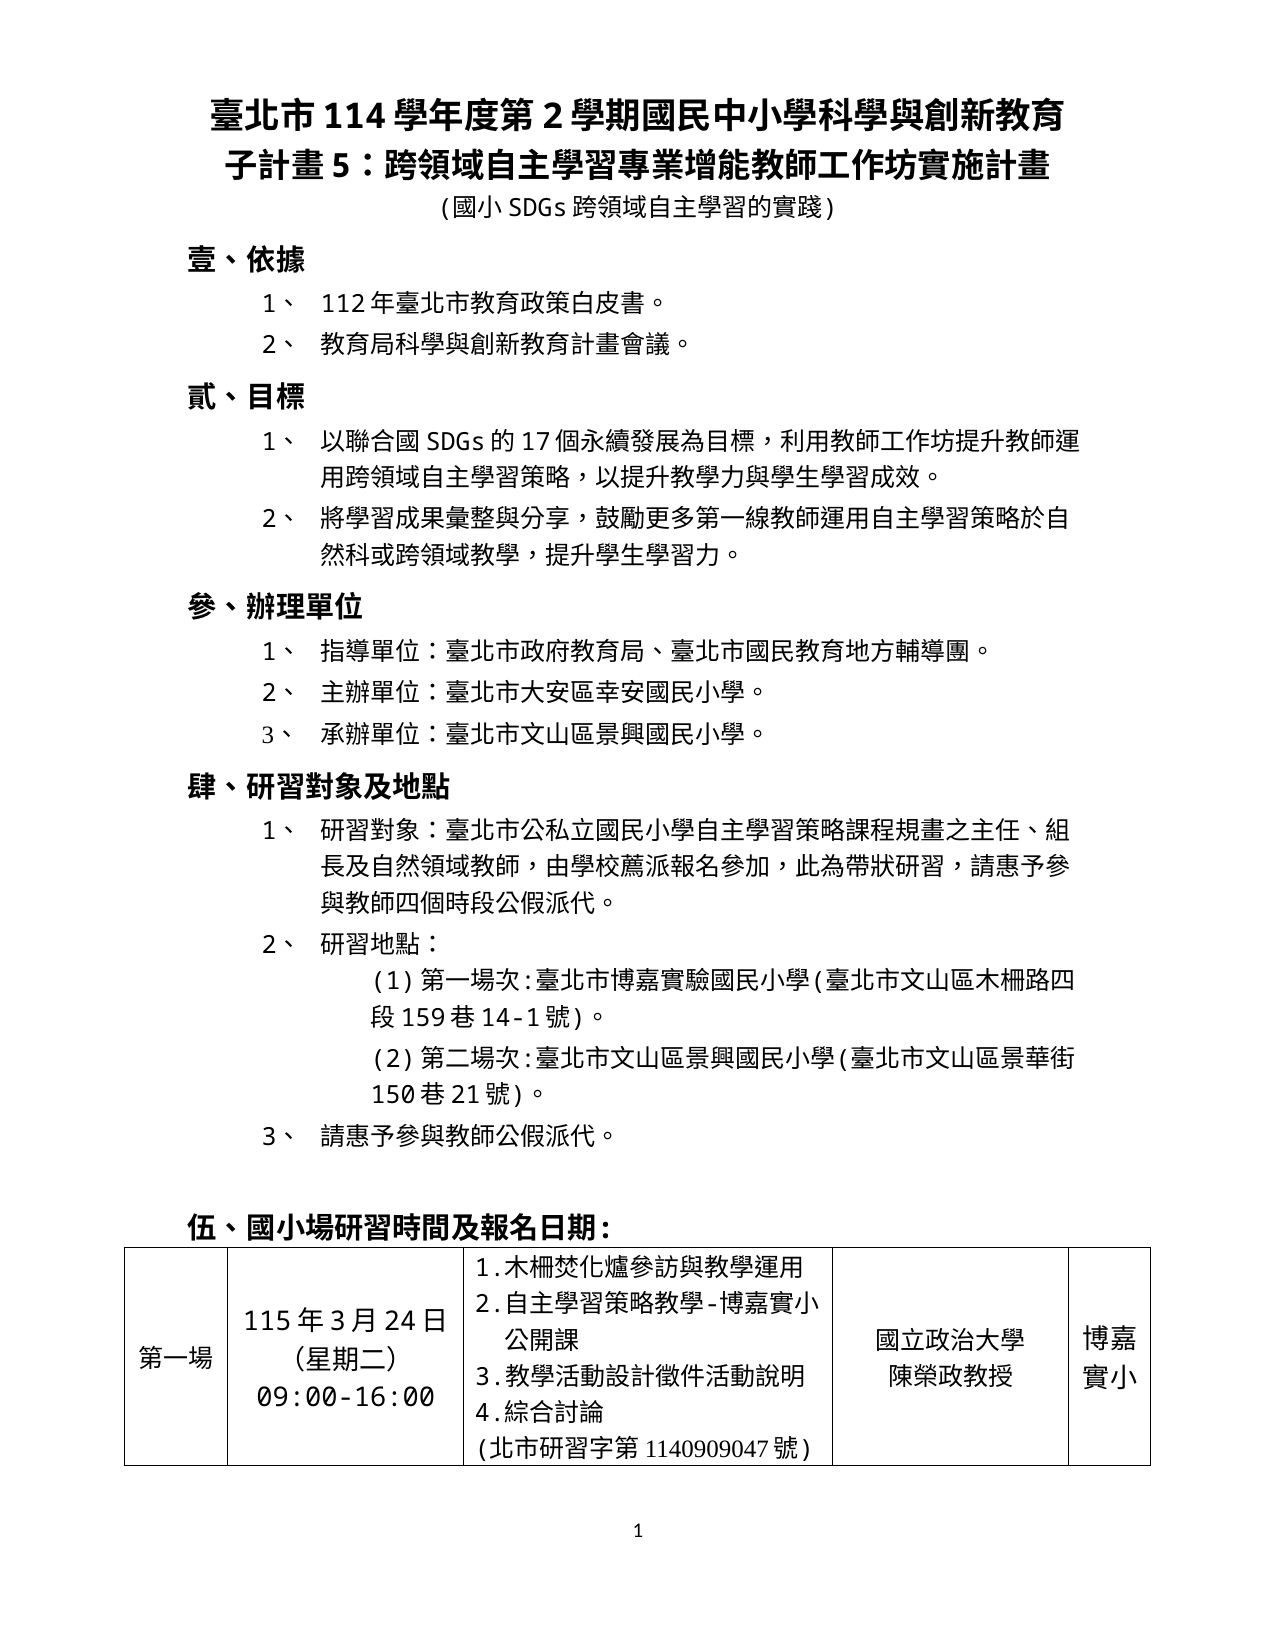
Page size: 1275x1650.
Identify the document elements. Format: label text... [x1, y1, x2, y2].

list 教育局科學與創新教育計畫會議。 [261, 325, 1087, 361]
table_header 國立政治大學 陳榮政教授 [833, 1248, 1068, 1465]
table_header 第一場 [125, 1248, 227, 1465]
list 依據 [187, 236, 1087, 278]
list 第二場次:臺北市文山區景興國民小學(臺北市文山區景華街150巷21號)。 [370, 1038, 1087, 1111]
list 112年臺北市教育政策白皮書。 [261, 283, 1087, 320]
text 臺北市114學年度第2學期國民中小學科學與創新教育 子計畫5：跨領域自主學習專業增能教師工作坊實施計畫 (國小SDGs跨領域自主學習的實踐) [187, 87, 1087, 223]
list 國小場研習時間及報名日期: [187, 1204, 1087, 1247]
table_header 博嘉實小 [1069, 1248, 1150, 1465]
list 指導單位：臺北市政府教育局、臺北市國民教育地方輔導團。 [261, 631, 1087, 668]
list 辦理單位 [187, 584, 1087, 626]
list 目標 [187, 374, 1087, 416]
list 承辦單位：臺北市文山區景興國民小學。 [261, 714, 1132, 751]
list 將學習成果彙整與分享，鼓勵更多第一線教師運用自主學習策略於自然科或跨領域教學，提升學生學習力。 [261, 499, 1087, 571]
list 以聯合國SDGs的17個永續發展為目標，利用教師工作坊提升教師運用跨領域自主學習策略，以提升教學力與學生學習成效。 [261, 421, 1087, 494]
list 研習對象及地點 [187, 763, 1087, 805]
list 請惠予參與教師公假派代。 [261, 1116, 1087, 1152]
table_header 1.木柵焚化爐參訪與教學運用 2.自主學習策略教學-博嘉實小 公開課 3.教學活動設計徵件活動說明 4.綜合討論 (北市研習字第1140909047號) [464, 1248, 832, 1465]
list 主辦單位：臺北市大安區幸安國民小學。 [261, 673, 1087, 709]
list 研習地點： [261, 924, 1087, 961]
list 研習對象：臺北市公私立國民小學自主學習策略課程規畫之主任、組長及自然領域教師，由學校薦派報名參加，此為帶狀研習，請惠予參與教師四個時段公假派代。 [261, 811, 1087, 919]
list 第一場次:臺北市博嘉實驗國民小學(臺北市文山區木柵路四段159巷14-1號)。 [370, 961, 1087, 1033]
table_header 115年3月24日（星期二） 09:00-16:00 [228, 1248, 463, 1465]
